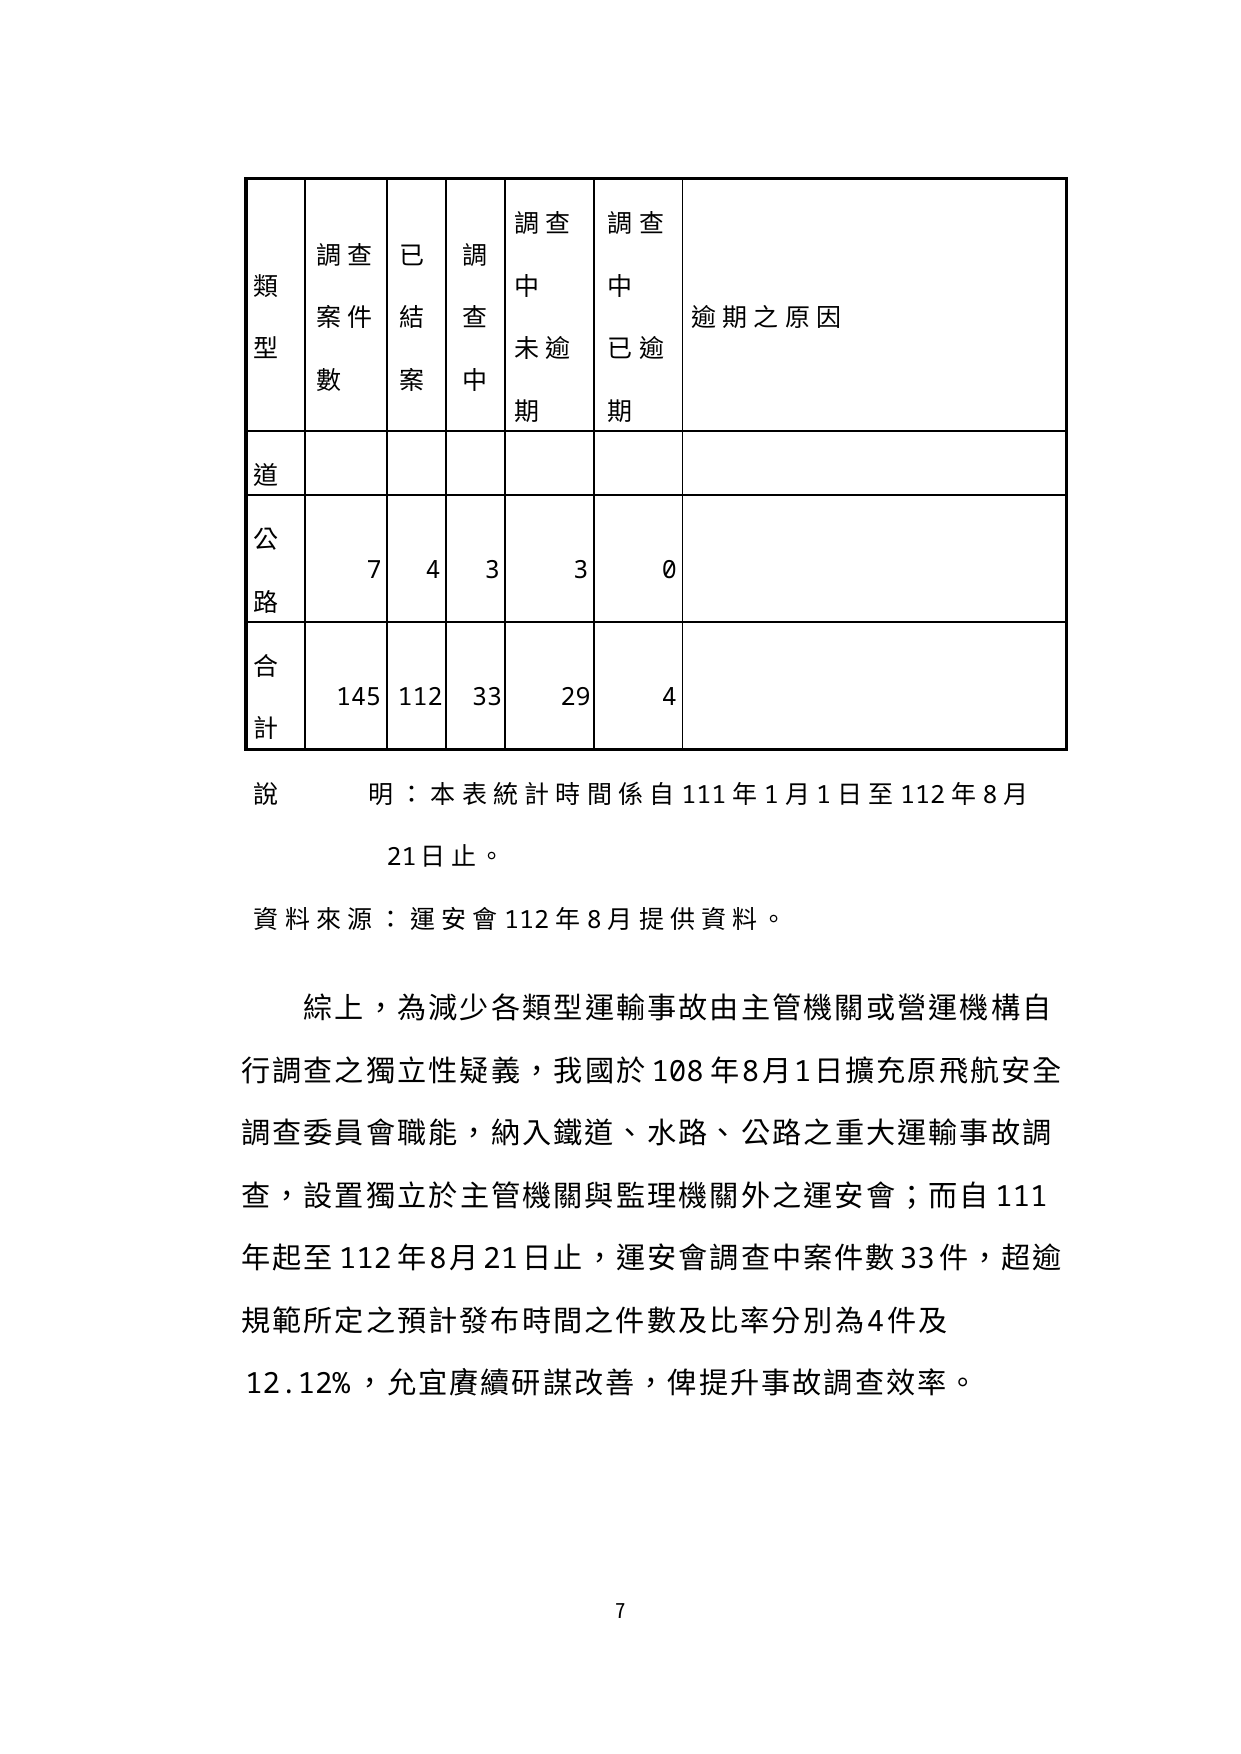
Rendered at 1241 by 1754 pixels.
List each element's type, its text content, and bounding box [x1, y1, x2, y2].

table_header 調查中 已逾期 [595, 180, 682, 430]
table_cell 4 [388, 496, 445, 621]
table_cell 3 [447, 496, 504, 621]
table_cell [595, 432, 682, 494]
table_cell [388, 432, 445, 494]
table_cell 112 [388, 623, 445, 747]
table_cell [683, 623, 1065, 747]
table_cell 4 [595, 623, 682, 747]
table_cell 7 [306, 496, 386, 621]
table_header 調查中 [447, 180, 504, 430]
table_cell 145 [306, 623, 386, 747]
table_cell 合計 [248, 623, 304, 747]
text 說 明：本表統計時間係自111年1月1日至112年8月21日止。 [240, 751, 1055, 876]
table_header 已結案 [388, 180, 445, 430]
table_header 逾期之原因 [683, 180, 1065, 430]
table_header 調查中 未逾期 [506, 180, 593, 430]
text 資料來源：運安會112年8月提供資料。 [240, 876, 1055, 938]
table_cell 33 [447, 623, 504, 747]
table_cell 公路 [248, 496, 304, 621]
table_cell 3 [506, 496, 593, 621]
table_cell 道 [248, 432, 304, 494]
table_cell [683, 496, 1065, 621]
table_header 類型 [248, 180, 304, 430]
table_cell [447, 432, 504, 494]
table_cell [683, 432, 1065, 494]
table_cell [306, 432, 386, 494]
table_header 調查案件數 [306, 180, 386, 430]
text 綜上，為減少各類型運輸事故由主管機關或營運機構自行調查之獨立性疑義，我國於108年8月1日擴充原飛航安全調查委員會職能，納入鐵道、水路、公路之重大運輸事故調查，設置獨立於主管機關與監理機關外之運安會；而自111年起至112年8月21日止，運安會調查中案件數33件，超逾規範所定之預計發布時間之件數及比率分別為4件及12.12%，允宜賡續研謀改善，俾提升事故調查效率。 [236, 964, 1063, 1402]
table_cell 29 [506, 623, 593, 747]
table_cell 0 [595, 496, 682, 621]
table_cell [506, 432, 593, 494]
